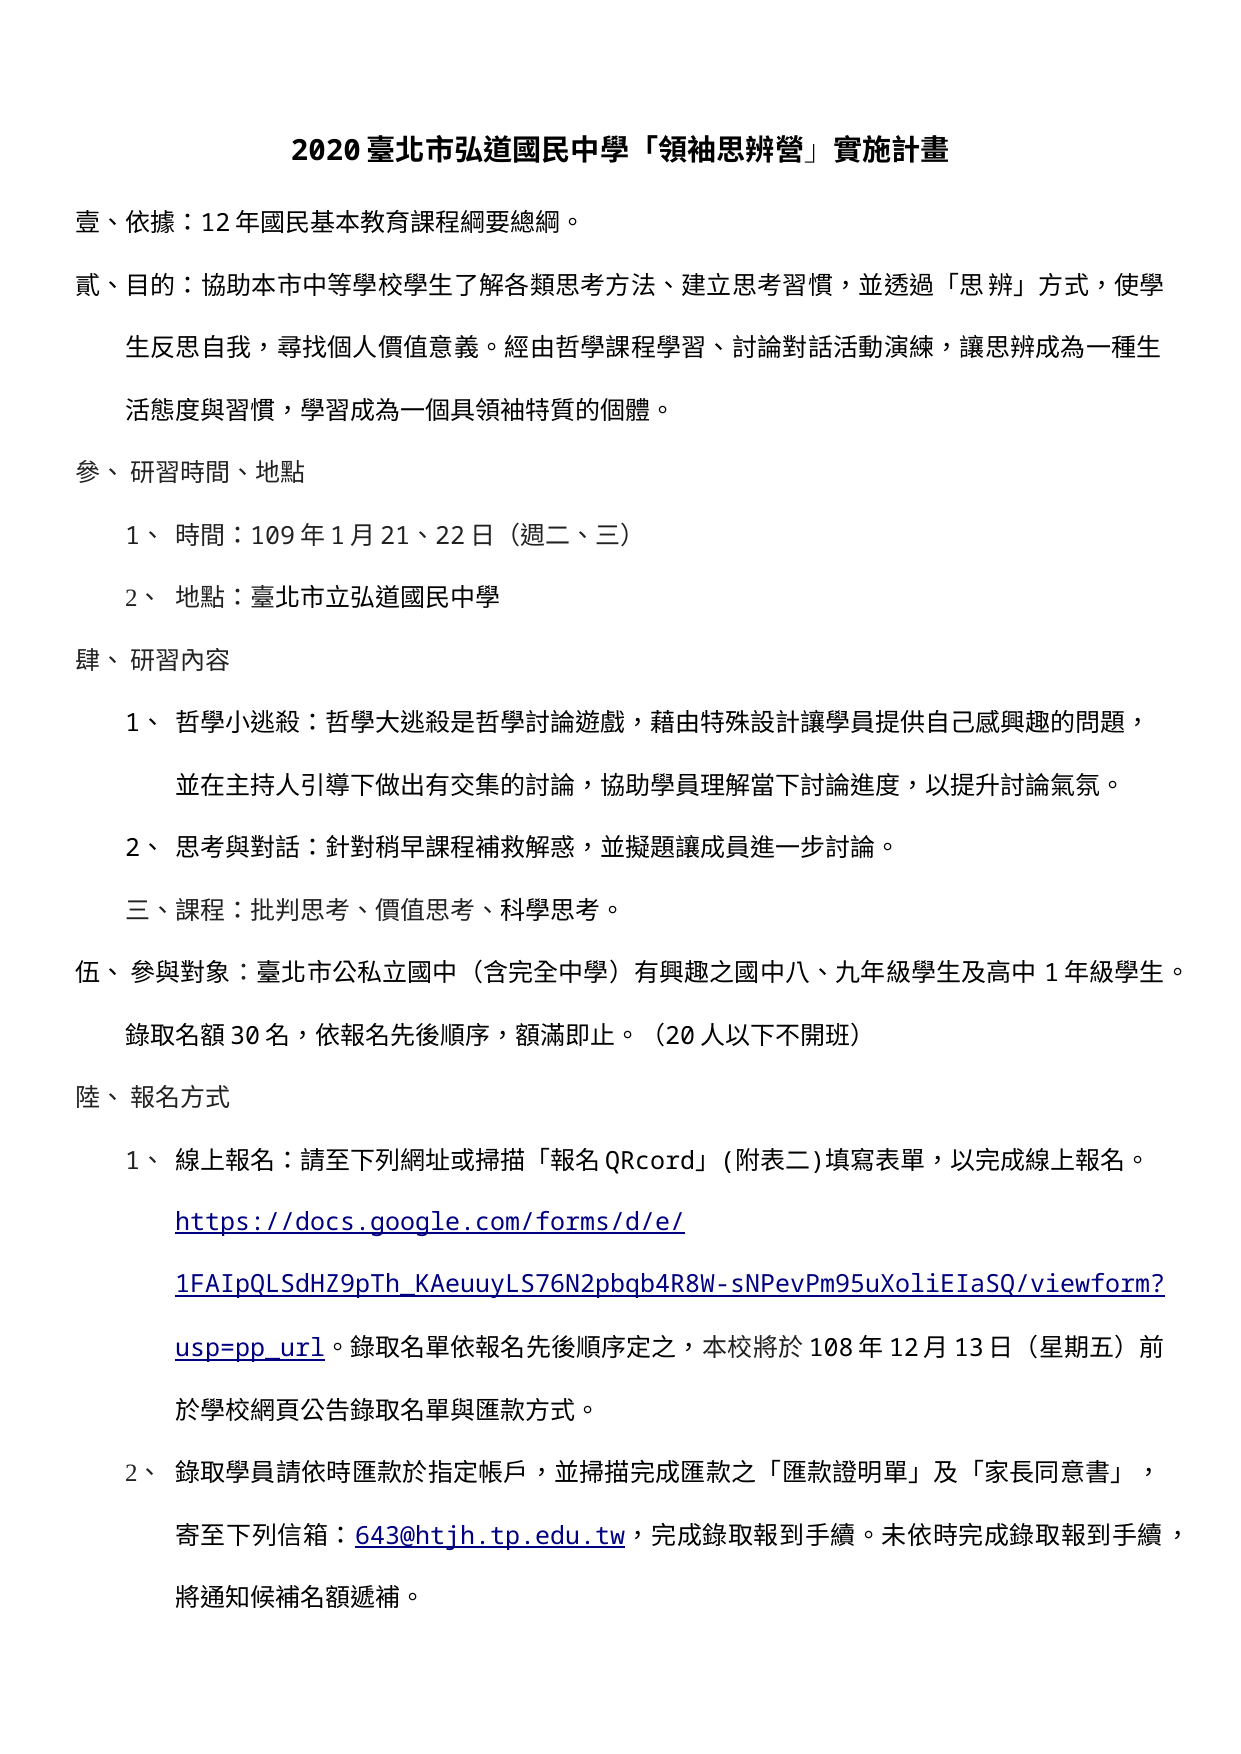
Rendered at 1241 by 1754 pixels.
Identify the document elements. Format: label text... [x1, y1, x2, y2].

text 2020臺北市弘道國民中學「領袖思辨營」實施計畫 [75, 106, 1165, 169]
list 時間：109年1月21、22日（週二、三） [125, 492, 1165, 554]
list 研習內容 [75, 617, 1165, 679]
list 報名方式 [75, 1054, 1165, 1117]
list 哲學小逃殺：哲學大逃殺是哲學討論遊戲，藉由特殊設計讓學員提供自己感興趣的問題，並在主持人引導下做出有交集的討論，協助學員理解當下討論進度，以提升討論氣氛。 [125, 679, 1165, 804]
list 目的：協助本市中等學校學生了解各類思考方法、建立思考習慣，並透過「思辨」方式，使學生反思自我，尋找個人價值意義。經由哲學課程學習、討論對話活動演練，讓思辨成為一種生活態度與習慣，學習成為一個具領袖特質的個體。 [75, 242, 1165, 429]
list 依據：12年國民基本教育課程綱要總綱。 [75, 179, 1165, 242]
text 三、課程：批判思考、價值思考、科學思考。 [125, 867, 1165, 929]
text https://docs.google.com/forms/d/e/1FAIpQLSdHZ9pTh_KAeuuyLS76N2pbqb4R8W-sNPevPm95uXoliEIaSQ/viewform? [175, 1179, 1165, 1295]
list 地點：臺北市立弘道國民中學 [125, 554, 1165, 617]
text usp=pp_url。錄取名單依報名先後順序定之，本校將於108年12月13日（星期五）前於學校網頁公告錄取名單與匯款方式。 [175, 1297, 1165, 1429]
list 研習時間、地點 [75, 429, 1165, 492]
list 錄取學員請依時匯款於指定帳戶，並掃描完成匯款之「匯款證明單」及「家長同意書」，寄至下列信箱：643@htjh.tp.edu.tw，完成錄取報到手續。未依時完成錄取報到手續，將通知候補名額遞補。 [125, 1429, 1165, 1617]
list 線上報名：請至下列網址或掃描「報名QRcord」(附表二)填寫表單，以完成線上報名。 [125, 1117, 1165, 1179]
list 思考與對話：針對稍早課程補救解惑，並擬題讓成員進一步討論。 [125, 804, 1165, 867]
list 參與對象：臺北市公私立國中（含完全中學）有興趣之國中八、九年級學生及高中1年級學生。錄取名額30名，依報名先後順序，額滿即止。（20人以下不開班） [75, 929, 1165, 1054]
